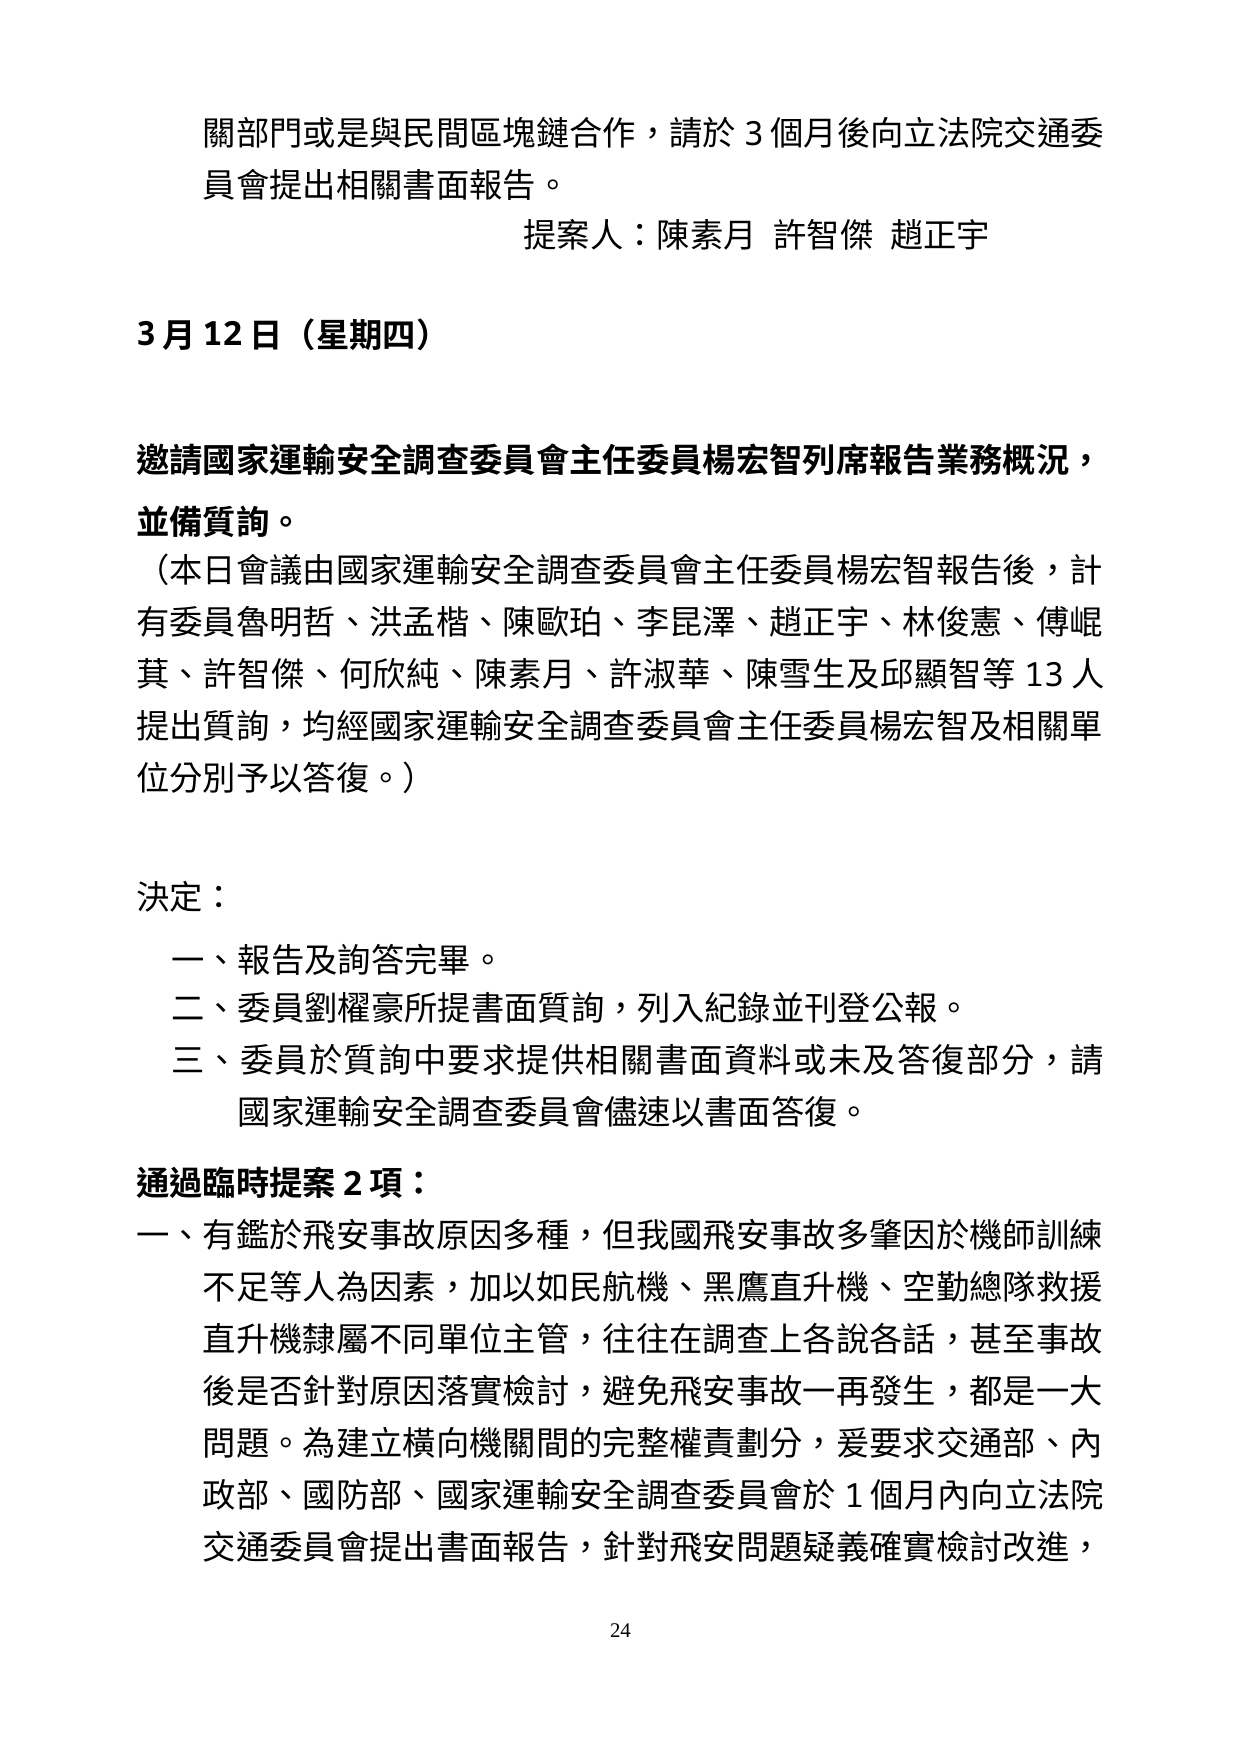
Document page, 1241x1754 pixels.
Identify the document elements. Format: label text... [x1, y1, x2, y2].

text 一、有鑑於飛安事故原因多種，但我國飛安事故多肇因於機師訓練不足等人為因素，加以如民航機、黑鷹直升機、空勤總隊救援直升機隸屬不同單位主管，往往在調查上各說各話，甚至事故後是否針對原因落實檢討，避免飛安事故一再發生，都是一大問題。為建立橫向機關間的完整權責劃分，爰要求交通部、內政部、國防部、國家運輸安全調查委員會於1個月內向立法院交通委員會提出書面報告，針對飛安問題疑義確實檢討改進， [136, 1205, 1104, 1570]
text 3月12日（星期四） [136, 291, 1104, 353]
text 通過臨時提案2項： [136, 1153, 1104, 1205]
text 二、有鑑於近期公共工程爭議與糾紛不斷，部分公共工程廠商倒閉，後續衍生問題責任難以歸屬，其次工程進度與資金使用的資料未公開透明，導致業主與包商處於資訊缺乏的情況下，突然面對營造商倒閉的風險。區塊鏈本身具有「去中心化」、「公開」、「透明」三大特徵目標，近期已有透過區塊鏈應用在工程管理上的案例，建議行政院公共工程委員會將區塊鏈技術應用在公共工程管理，培養區塊鏈技術人才，後續研議需成立相關部門或是與民間區塊鏈合作，請於3個月後向立法院交通委員會提出相關書面報告。 [136, 103, 1104, 207]
text 邀請國家運輸安全調查委員會主任委員楊宏智列席報告業務概況，並備質詢。 [136, 416, 1104, 541]
text 二、委員劉櫂豪所提書面質詢，列入紀錄並刊登公報。 [171, 978, 1104, 1030]
text 一、報告及詢答完畢。 [136, 916, 1104, 978]
text 提案人：陳素月 許智傑 趙正宇 [523, 207, 1117, 257]
text 決定： [136, 853, 1104, 916]
text 三、委員於質詢中要求提供相關書面資料或未及答復部分，請 國家運輸安全調查委員會儘速以書面答復。 [171, 1030, 1104, 1134]
text （本日會議由國家運輸安全調查委員會主任委員楊宏智報告後，計有委員魯明哲、洪孟楷、陳歐珀、李昆澤、趙正宇、林俊憲、傅崐萁、許智傑、何欣純、陳素月、許淑華、陳雪生及邱顯智等13人提出質詢，均經國家運輸安全調查委員會主任委員楊宏智及相關單位分別予以答復。） [136, 541, 1104, 801]
